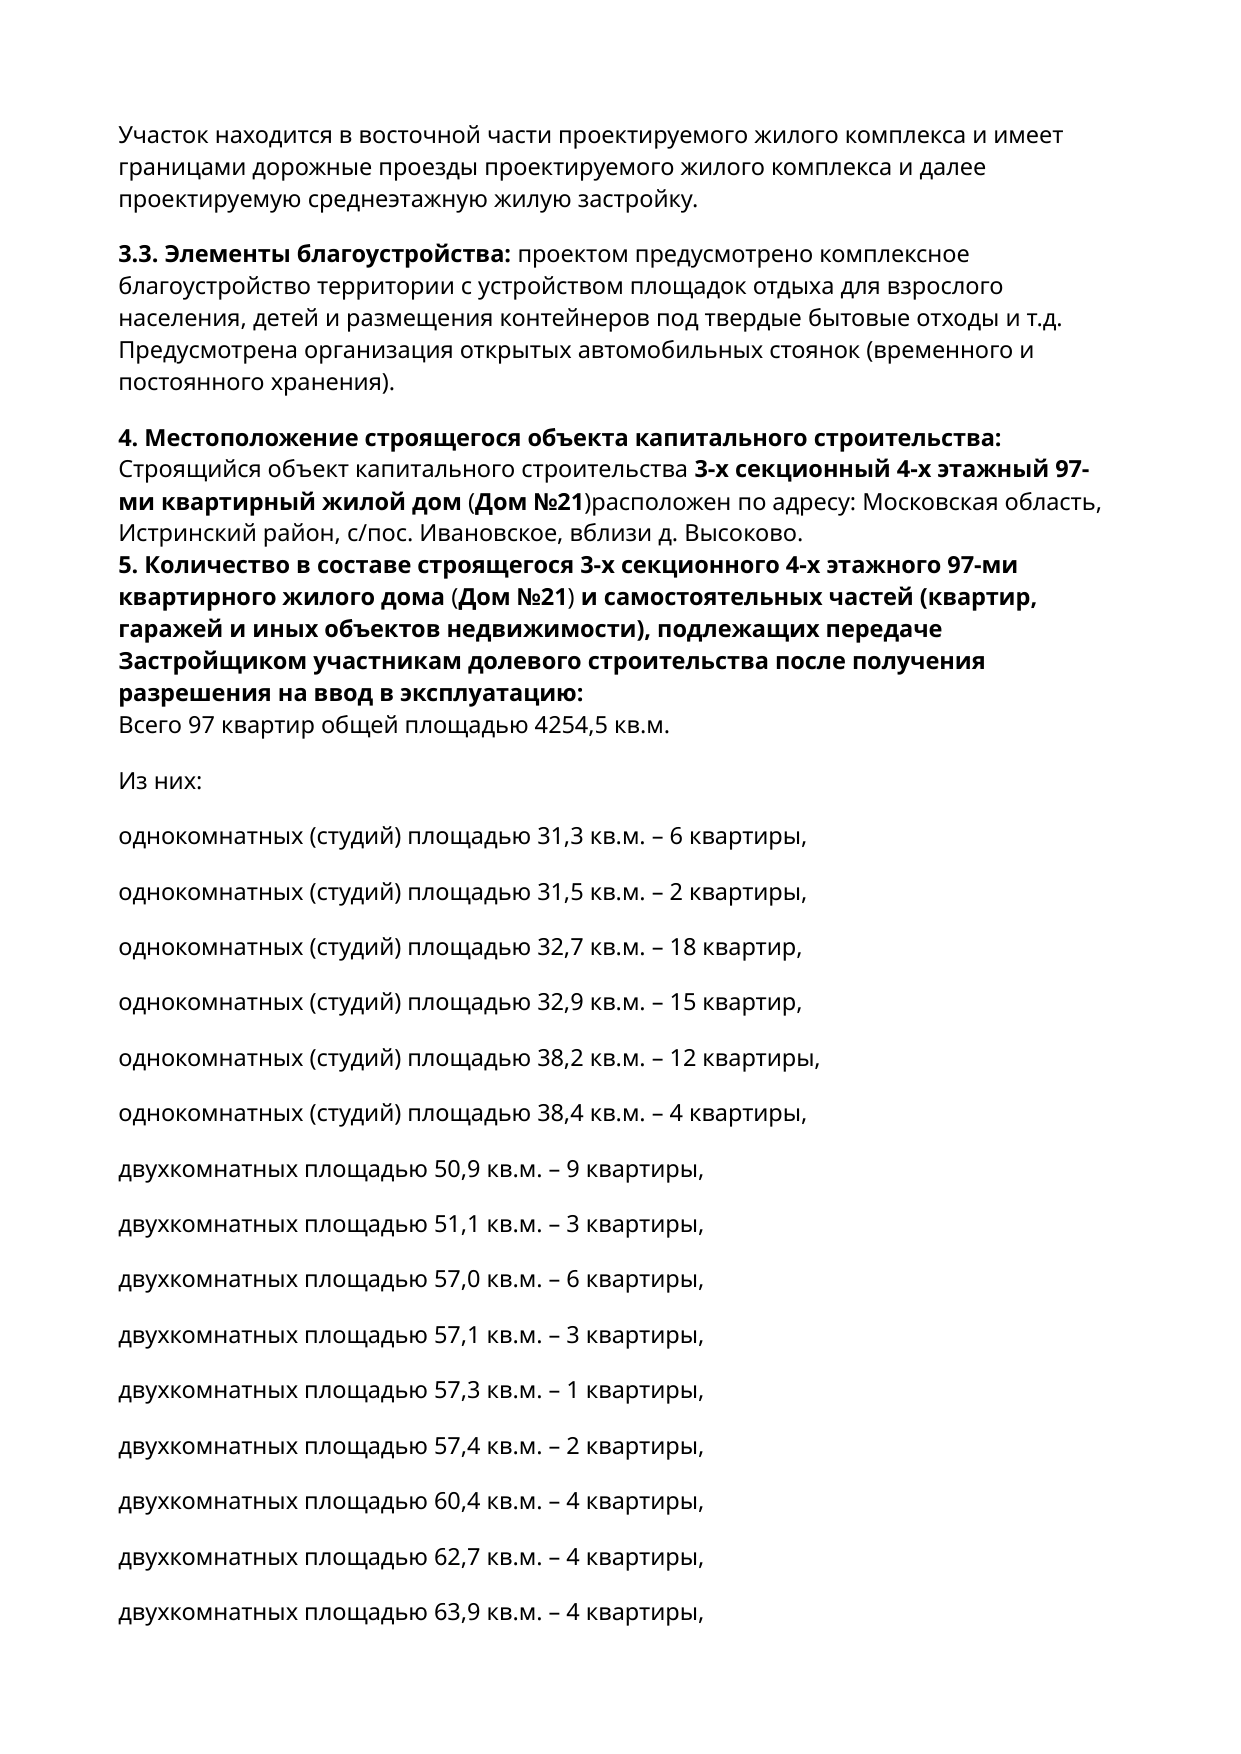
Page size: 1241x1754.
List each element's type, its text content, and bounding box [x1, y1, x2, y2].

text однокомнатных (студий) площадью 32,7 кв.м. – 18 квартир, [118, 930, 1122, 962]
text Строящийся объект капитального строительства 3-х секционный 4-х этажный 97-ми квартирный жилой дом (Дом №21)расположен по адресу: Московская область, Истринский район, с/пос. Ивановское, вблизи д. Высоково. [118, 453, 1122, 549]
text двухкомнатных площадью 50,9 кв.м. – 9 квартиры, [118, 1152, 1122, 1184]
text двухкомнатных площадью 57,0 кв.м. – 6 квартиры, [118, 1263, 1122, 1295]
text Предусмотрена организация открытых автомобильных стоянок (временного и постоянного хранения). [118, 333, 1122, 397]
text двухкомнатных площадью 62,7 кв.м. – 4 квартиры, [118, 1540, 1122, 1572]
text однокомнатных (студий) площадью 32,9 кв.м. – 15 квартир, [118, 986, 1122, 1018]
text Всего 97 квартир общей площадью 4254,5 кв.м. [118, 709, 1122, 741]
text 3.3. Элементы благоустройства: проектом предусмотрено комплексное благоустройство территории с устройством площадок отдыха для взрослого населения, детей и размещения контейнеров под твердые бытовые отходы и т.д. [118, 237, 1122, 333]
text двухкомнатных площадью 60,4 кв.м. – 4 квартиры, [118, 1484, 1122, 1516]
text Участок находится в восточной части проектируемого жилого комплекса и имеет границами дорожные проезды проектируемого жилого комплекса и далее проектируемую среднеэтажную жилую застройку. [118, 118, 1122, 214]
text 4. Местоположение строящегося объекта капитального строительства: [118, 421, 1122, 453]
text двухкомнатных площадью 63,9 кв.м. – 4 квартиры, [118, 1595, 1122, 1627]
text однокомнатных (студий) площадью 31,5 кв.м. – 2 квартиры, [118, 875, 1122, 907]
text однокомнатных (студий) площадью 38,4 кв.м. – 4 квартиры, [118, 1097, 1122, 1128]
text Из них: [118, 764, 1122, 796]
text двухкомнатных площадью 57,1 кв.м. – 3 квартиры, [118, 1318, 1122, 1350]
text двухкомнатных площадью 51,1 кв.м. – 3 квартиры, [118, 1207, 1122, 1239]
text однокомнатных (студий) площадью 38,2 кв.м. – 12 квартиры, [118, 1041, 1122, 1073]
text однокомнатных (студий) площадью 31,3 кв.м. – 6 квартиры, [118, 819, 1122, 851]
text двухкомнатных площадью 57,3 кв.м. – 1 квартиры, [118, 1374, 1122, 1406]
text 5. Количество в составе строящегося 3-х секционного 4-х этажного 97-ми квартирного жилого дома (Дом №21) и самостоятельных частей (квартир, гаражей и иных объектов недвижимости), подлежащих передаче Застройщиком участникам долевого строительства после получения разрешения на ввод в эксплуатацию: [118, 549, 1122, 709]
text двухкомнатных площадью 57,4 кв.м. – 2 квартиры, [118, 1429, 1122, 1461]
